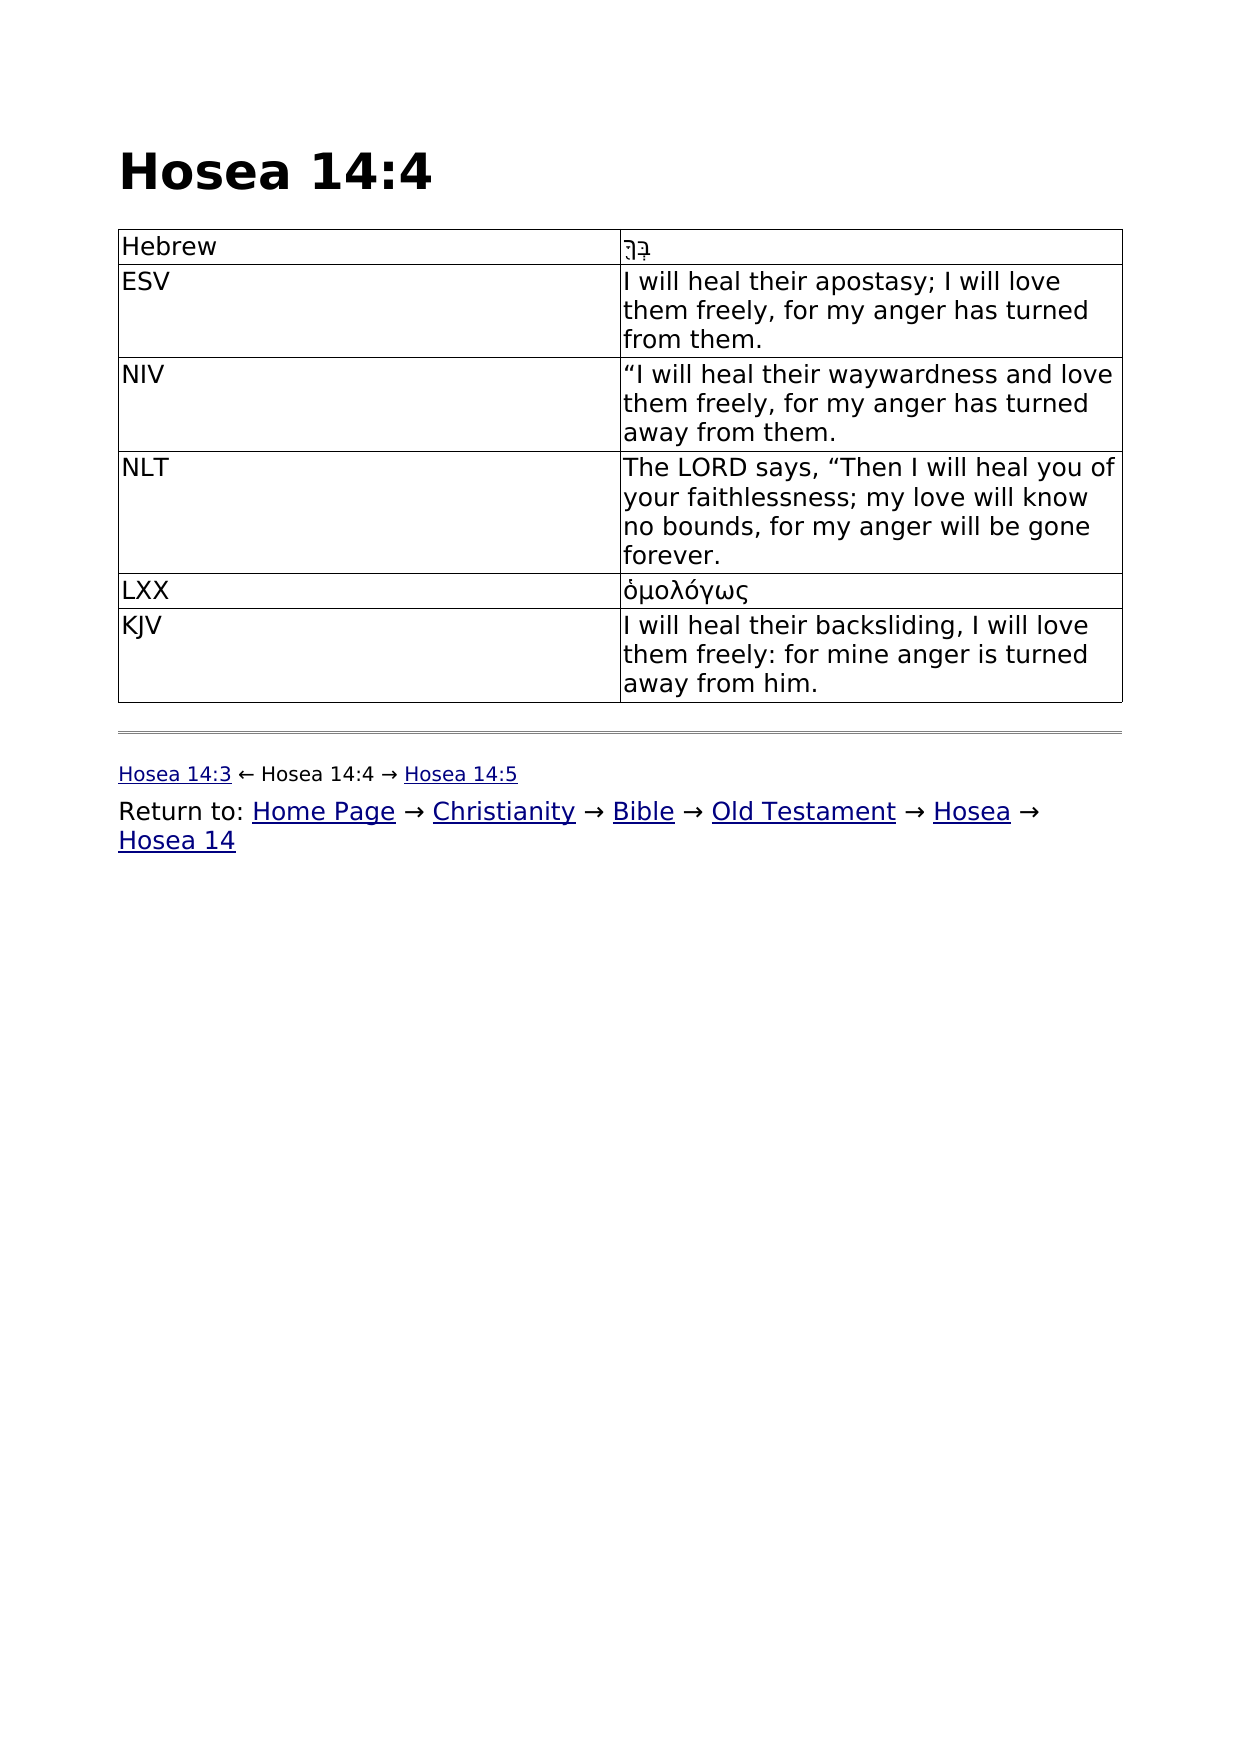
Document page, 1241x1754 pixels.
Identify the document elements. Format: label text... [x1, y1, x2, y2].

table_header Hebrew [119, 230, 620, 264]
table_cell I will heal their apostasy; I will love them freely, for my anger has turned from them. [621, 265, 1122, 357]
subtitle Hosea 14:4 [118, 143, 1122, 201]
table_cell KJV [119, 609, 620, 702]
table_cell LXX [119, 574, 620, 608]
table_cell NIV [119, 358, 620, 451]
table_cell ESV [119, 265, 620, 357]
text Hosea 14:3 ← Hosea 14:4 → Hosea 14:5 [118, 763, 1122, 797]
text Return to: Home Page → Christianity → Bible → Old Testament → Hosea → Hosea 14 [118, 797, 1122, 855]
table_header בְּךָ֖ [621, 230, 1122, 264]
table_cell ὁμολόγως [621, 574, 1122, 608]
table_cell The LORD says, “Then I will heal you of your faithlessness; my love will know no bounds, for my anger will be gone forever. [621, 452, 1122, 573]
table_cell NLT [119, 452, 620, 573]
table_cell I will heal their backsliding, I will love them freely: for mine anger is turned away from him. [621, 609, 1122, 702]
table_cell “I will heal their waywardness and love them freely, for my anger has turned away from them. [621, 358, 1122, 451]
